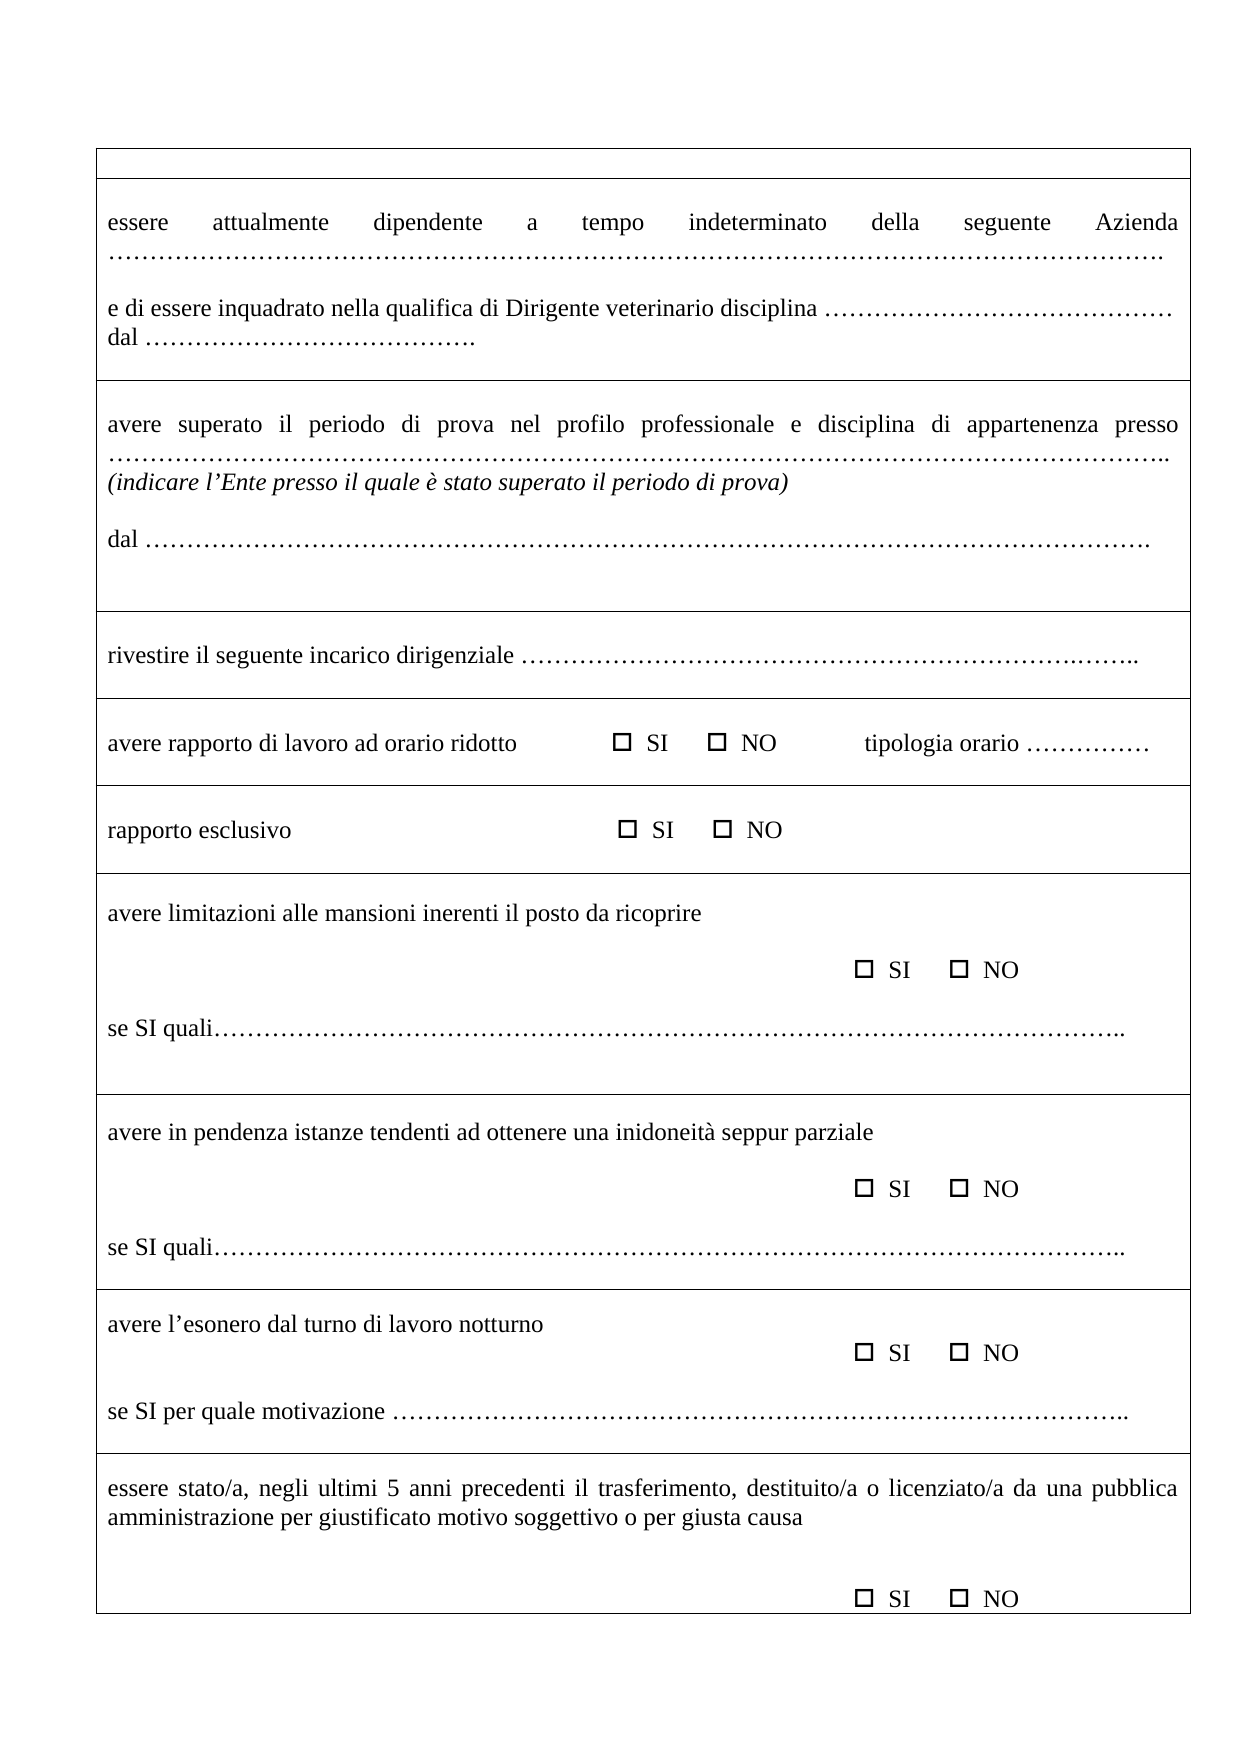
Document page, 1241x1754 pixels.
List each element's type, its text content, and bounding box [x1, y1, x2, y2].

table_cell rivestire il seguente incarico dirigenziale ………………………………………………………….…….. [97, 612, 1190, 698]
table_cell [73, 1289, 96, 1453]
table_cell [73, 873, 96, 1094]
table_cell [73, 178, 96, 380]
table_cell [73, 1094, 96, 1289]
table_cell [73, 698, 96, 785]
table_cell [73, 611, 96, 698]
table_cell avere in pendenza istanze tendenti ad ottenere una inidoneità seppur parziale  SI  NO se SI quali……………………………………………………………………………………………….. [97, 1095, 1190, 1289]
table_cell [73, 380, 96, 611]
table_cell avere l’esonero dal turno di lavoro notturno  SI  NO se SI per quale motivazione …………………………………………………………………………….. [97, 1290, 1190, 1453]
table_cell avere limitazioni alle mansioni inerenti il posto da ricoprire  SI  NO se SI quali……………………………………………………………………………………………….. [97, 874, 1190, 1094]
table_cell avere superato il periodo di prova nel profilo professionale e disciplina di appartenenza presso ……………………………………………………………………………………………………………….. (indicare l’Ente presso il quale è stato superato il periodo di prova) dal …………………………………………………………………………………………………………. [97, 381, 1190, 611]
table_cell essere stato/a, negli ultimi 5 anni precedenti il trasferimento, destituito/a o licenziato/a da una pubblica amministrazione per giustificato motivo soggettivo o per giusta causa  SI  NO [97, 1454, 1190, 1612]
table_cell rapporto esclusivo  SI  NO [97, 786, 1190, 873]
table_header [97, 149, 1190, 177]
table_cell essere attualmente dipendente a tempo indeterminato della seguente Azienda ………………………………………………………………………………………………………………. e di essere inquadrato nella qualifica di Dirigente veterinario disciplina …………………………………… dal …………………………………. [97, 179, 1190, 380]
table_cell [73, 1453, 96, 1612]
table_header [73, 148, 96, 177]
table_cell [73, 785, 96, 873]
table_cell avere rapporto di lavoro ad orario ridotto  SI  NO tipologia orario …………… [97, 699, 1190, 785]
